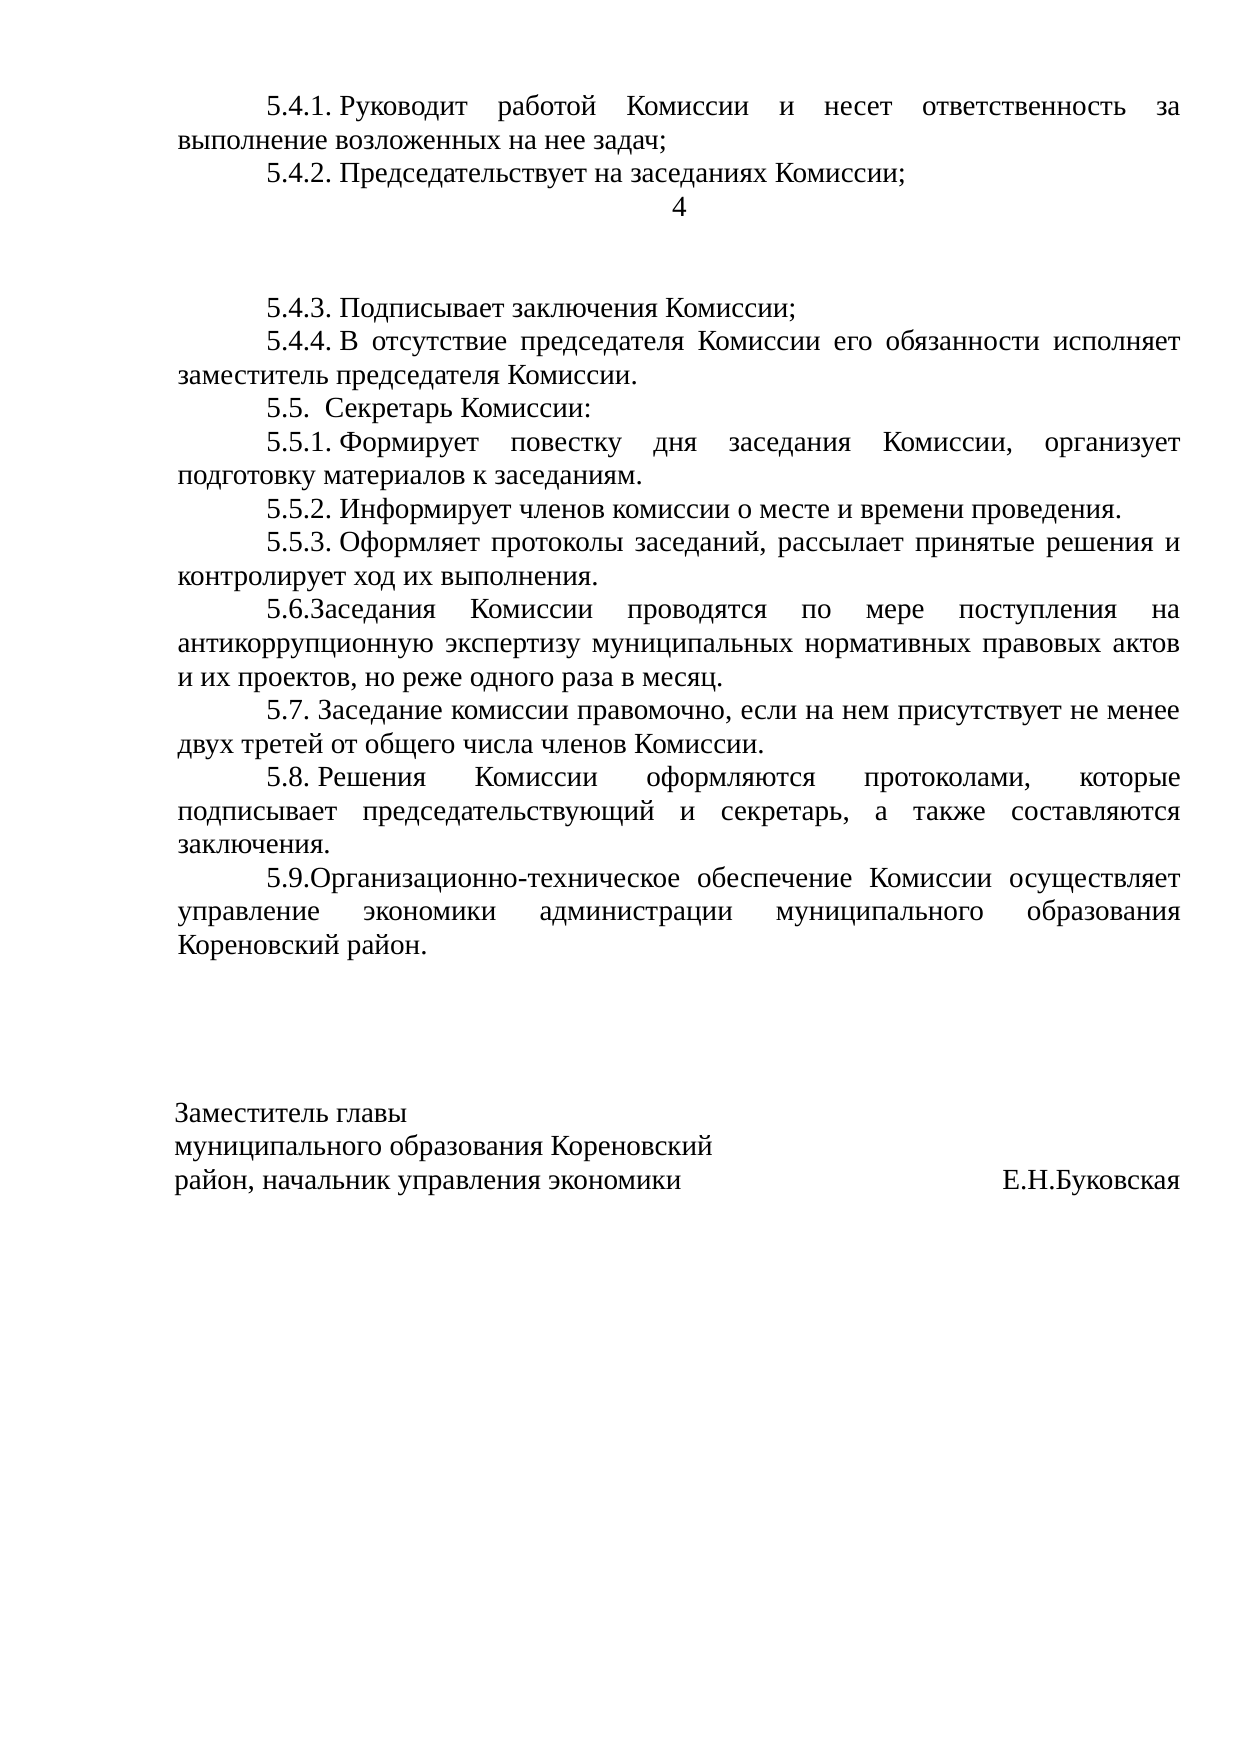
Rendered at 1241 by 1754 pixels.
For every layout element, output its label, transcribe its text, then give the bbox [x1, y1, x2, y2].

text 5.5.3. Оформляет протоколы заседаний, рассылает принятые решения и контролирует ход их выполнения. [177, 524, 1181, 592]
text 5.5.2. Информирует членов комиссии о месте и времени проведения. [177, 491, 1181, 524]
text 5.7. Заседание комиссии правомочно, если на нем присутствует не менее двух третей от общего числа членов Комиссии. [177, 692, 1181, 759]
text 5.8. Решения Комиссии оформляются протоколами, которые подписывает председательствующий и секретарь, а также составляются заключения. [177, 759, 1181, 860]
text муниципального образования Кореновский [174, 1128, 1181, 1162]
text 5.5.1. Формирует повестку дня заседания Комиссии, организует подготовку материалов к заседаниям. [177, 424, 1181, 491]
text Заместитель главы [174, 1095, 1181, 1128]
text 5.5. Секретарь Комиссии: [177, 390, 1181, 424]
text 4 [177, 189, 1181, 223]
text 5.4.3. Подписывает заключения Комиссии; [177, 290, 1181, 323]
text 5.4.2. Председательствует на заседаниях Комиссии; [177, 156, 1181, 189]
text район, начальник управления экономики Е.Н.Буковская [174, 1162, 1181, 1195]
text 5.9.Организационно-техническое обеспечение Комиссии осуществляет управление экономики администрации муниципального образования Кореновский район. [177, 860, 1181, 961]
text 5.6.Заседания Комиссии проводятся по мере поступления на антикоррупционную экспертизу муниципальных нормативных правовых актов и их проектов, но реже одного раза в месяц. [177, 592, 1181, 692]
text 5.4.4. В отсутствие председателя Комиссии его обязанности исполняет заместитель председателя Комиссии. [177, 323, 1181, 390]
text 5.4.1. Руководит работой Комиссии и несет ответственность за выполнение возложенных на нее задач; [177, 88, 1181, 156]
